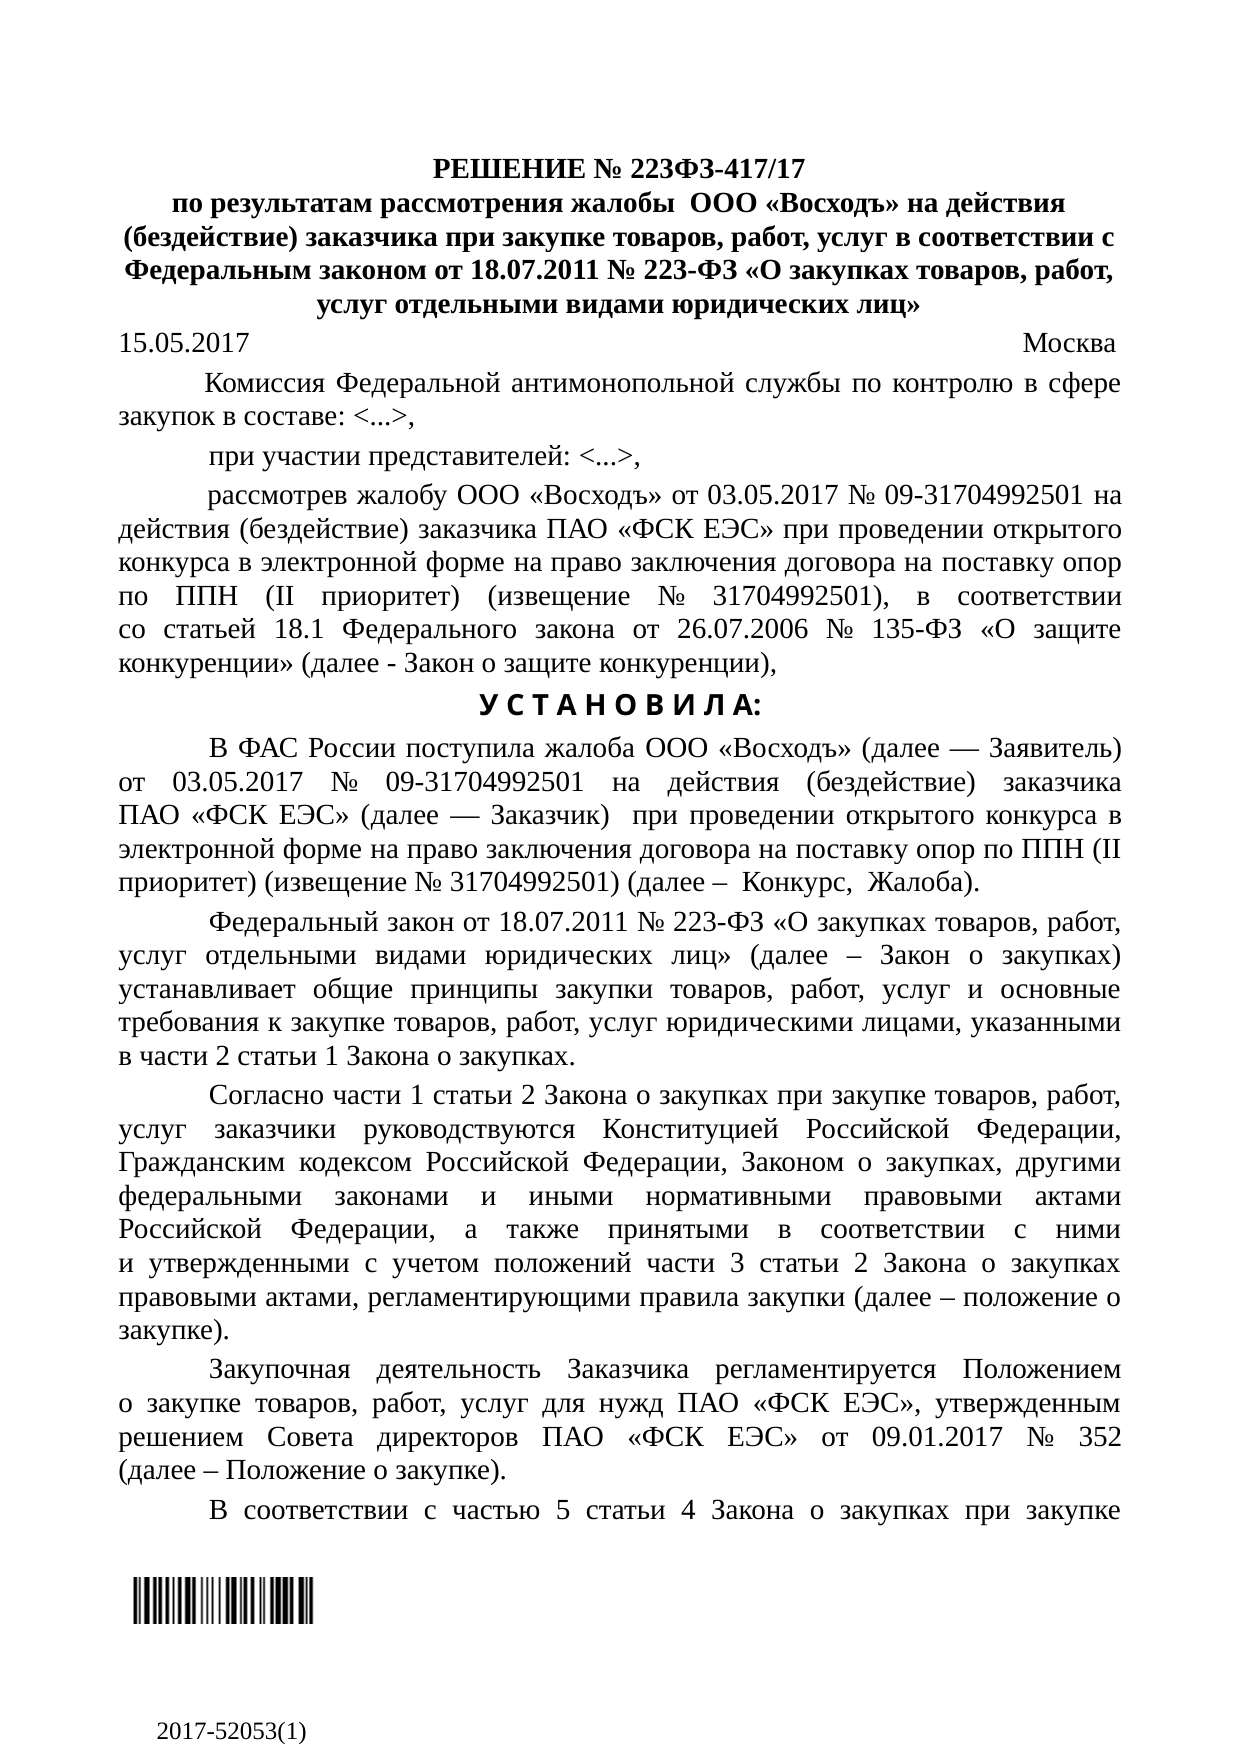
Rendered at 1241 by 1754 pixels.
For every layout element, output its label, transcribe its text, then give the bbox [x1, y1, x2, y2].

text 15.05.2017 Москва [118, 325, 1122, 359]
text рассмотрев жалобу ООО «Восходъ» от 03.05.2017 № 09-31704992501 на действия (бездействие) заказчика ПАО «ФСК ЕЭС» при проведении открытого конкурса в электронной форме на право заключения договора на поставку опор по ППН (II приоритет) (извещение № 31704992501), в соответствии со статьей 18.1 Федерального закона от 26.07.2006 № 135-ФЗ «О защите конкуренции» (далее - Закон о защите конкуренции), [118, 477, 1122, 678]
text Закупочная деятельность Заказчика регламентируется Положением о закупке товаров, работ, услуг для нужд ПАО «ФСК ЕЭС», утвержденным решением Совета директоров ПАО «ФСК ЕЭС» от 09.01.2017 № 352 (далее – Положение о закупке). [118, 1352, 1122, 1486]
text по результатам рассмотрения жалобы ООО «Восходъ» на действия (бездействие) заказчика при закупке товаров, работ, услуг в соответствии с Федеральным законом от 18.07.2011 № 223-ФЗ «О закупках товаров, работ, услуг отдельными видами юридических лиц» [118, 185, 1119, 319]
text В ФАС России поступила жалоба ООО «Восходъ» (далее — Заявитель) от 03.05.2017 № 09-31704992501 на действия (бездействие) заказчика ПАО «ФСК ЕЭС» (далее — Заказчик) при проведении открытого конкурса в электронной форме на право заключения договора на поставку опор по ППН (II приоритет) (извещение № 31704992501) (далее – Конкурс, Жалоба). [118, 730, 1122, 898]
text Федеральный закон от 18.07.2011 № 223-ФЗ «О закупках товаров, работ, услуг отдельными видами юридических лиц» (далее – Закон о закупках) устанавливает общие принципы закупки товаров, работ, услуг и основные требования к закупке товаров, работ, услуг юридическими лицами, указанными в части 2 статьи 1 Закона о закупках. [118, 904, 1122, 1071]
text при участии представителей: <...>, [118, 438, 1122, 471]
text У С Т А Н О В И Л А: [118, 684, 1122, 724]
text РЕШЕНИЕ № 223ФЗ-417/17 [118, 152, 1119, 185]
text В соответствии с частью 5 статьи 4 Закона о закупках при закупке [118, 1492, 1122, 1525]
text Комиссия Федеральной антимонопольной службы по контролю в сфере закупок в составе: <...>, [118, 365, 1122, 432]
picture [118, 1577, 331, 1624]
text Согласно части 1 статьи 2 Закона о закупках при закупке товаров, работ, услуг заказчики руководствуются Конституцией Российской Федерации, Гражданским кодексом Российской Федерации, Законом о закупках, другими федеральными законами и иными нормативными правовыми актами Российской Федерации, а также принятыми в соответствии с ними и утвержденными с учетом положений части 3 статьи 2 Закона о закупках правовыми актами, регламентирующими правила закупки (далее – положение о закупке). [118, 1077, 1122, 1346]
